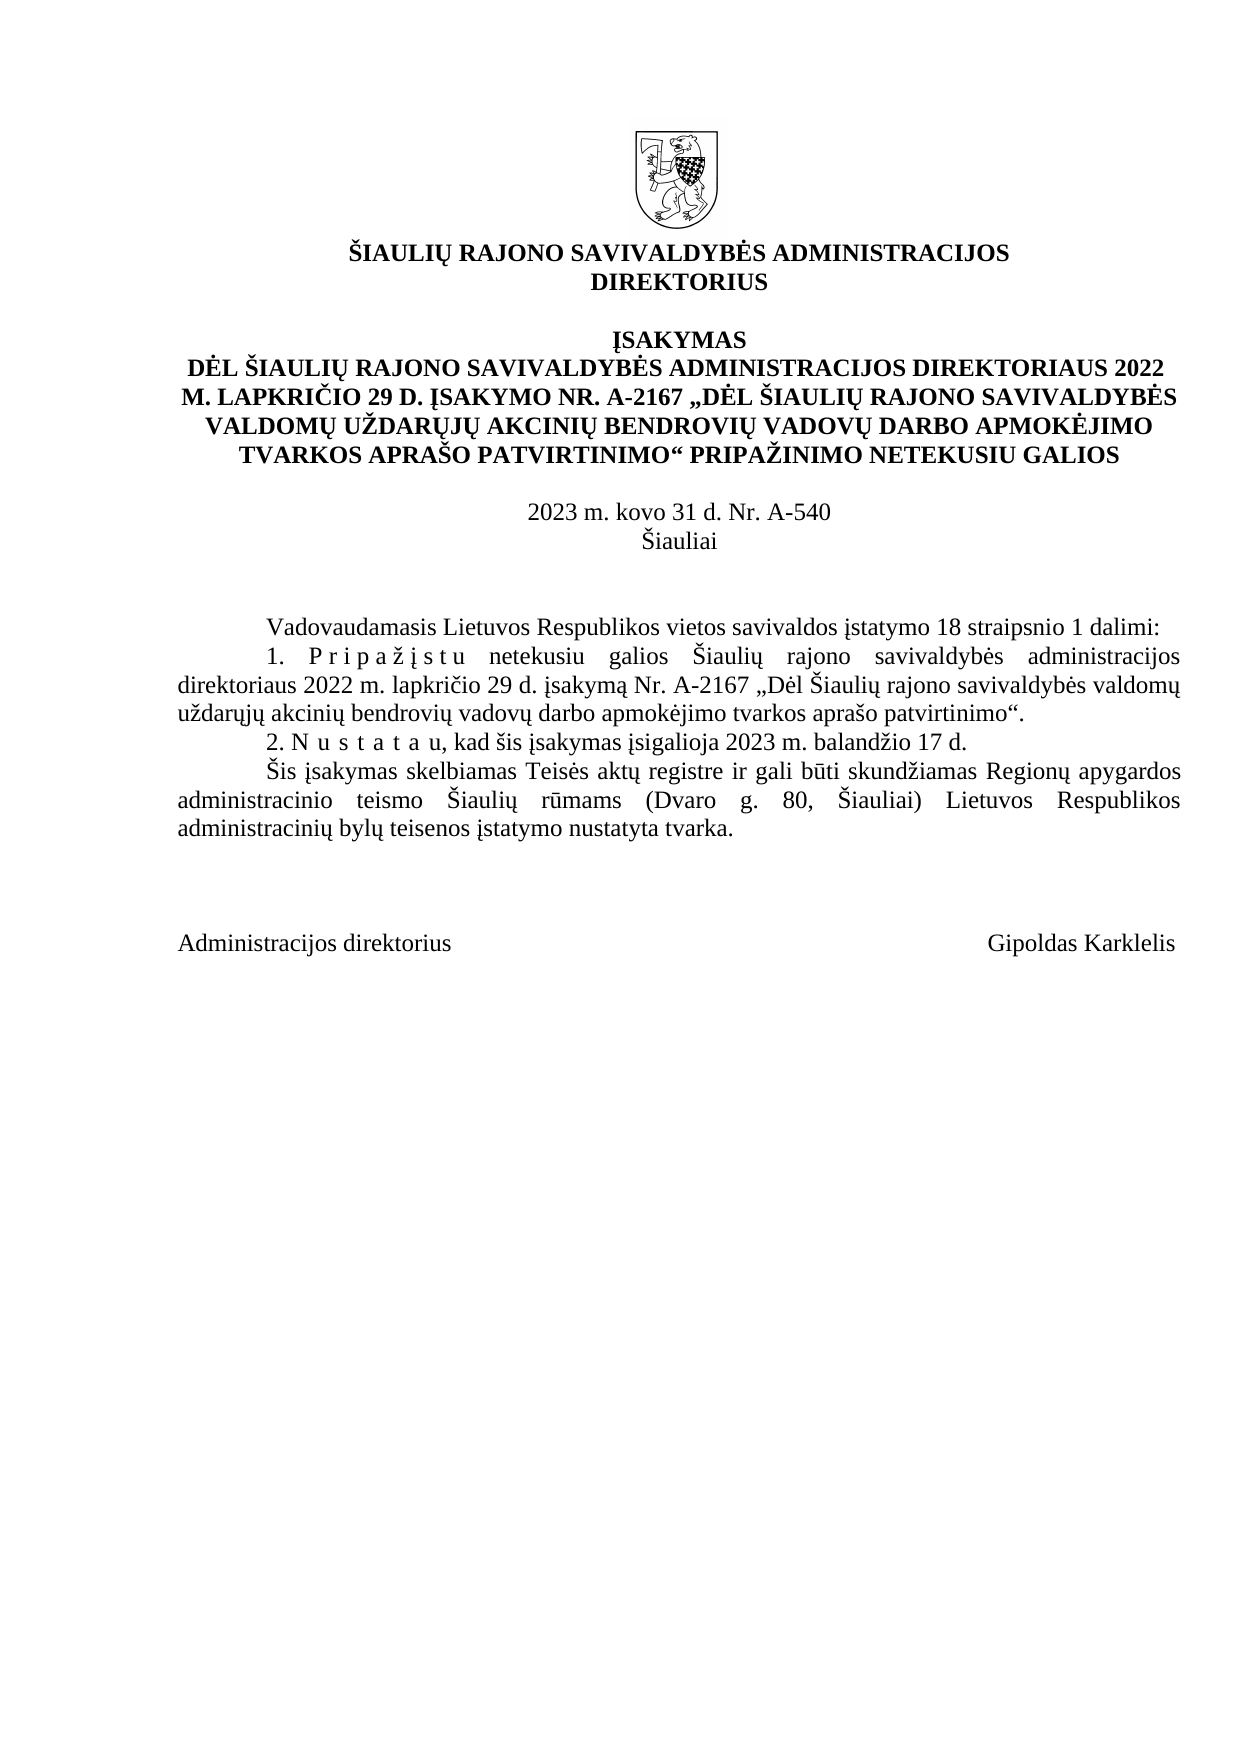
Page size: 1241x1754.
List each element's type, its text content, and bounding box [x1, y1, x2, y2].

text ĮSAKYMAS [177, 325, 1181, 353]
text 2. Nustatau, kad šis įsakymas įsigalioja 2023 m. balandžio 17 d. [177, 727, 1181, 756]
text 2023 m. kovo 31 d. Nr. A-540 [177, 497, 1181, 526]
text Šiauliai [177, 526, 1181, 555]
text ŠIAULIŲ RAJONO SAVIVALDYBĖS ADMINISTRACIJOS [177, 238, 1181, 267]
text Šis įsakymas skelbiamas Teisės aktų registre ir gali būti skundžiamas Regionų apygardos administracinio teismo Šiaulių rūmams (Dvaro g. 80, Šiauliai) Lietuvos Respublikos administracinių bylų teisenos įstatymo nustatyta tvarka. [177, 756, 1181, 842]
text Vadovaudamasis Lietuvos Respublikos vietos savivaldos įstatymo 18 straipsnio 1 dalimi: [177, 612, 1181, 641]
text DĖL ŠIAULIŲ RAJONO SAVIVALDYBĖS ADMINISTRACIJOS DIREKTORIAUS 2022 [177, 353, 1181, 382]
text 1. P r i p a ž į s t u netekusiu galios Šiaulių rajono savivaldybės administracijos direktoriaus 2022 m. lapkričio 29 d. įsakymą Nr. A-2167 „Dėl Šiaulių rajono savivaldybės valdomų uždarųjų akcinių bendrovių vadovų darbo apmokėjimo tvarkos aprašo patvirtinimo“. [177, 641, 1181, 727]
text Administracijos direktorius Gipoldas Karklelis [177, 928, 1181, 957]
text DIREKTORIUS [177, 267, 1181, 296]
text M. LAPKRIČIO 29 D. ĮSAKYMO NR. A-2167 „DĖL ŠIAULIŲ RAJONO SAVIVALDYBĖS VALDOMŲ UŽDARŲJŲ AKCINIŲ BENDROVIŲ VADOVŲ DARBO APMOKĖJIMO TVARKOS APRAŠO PATVIRTINIMO“ PRIPAŽINIMO NETEKUSIU GALIOS [177, 382, 1181, 468]
